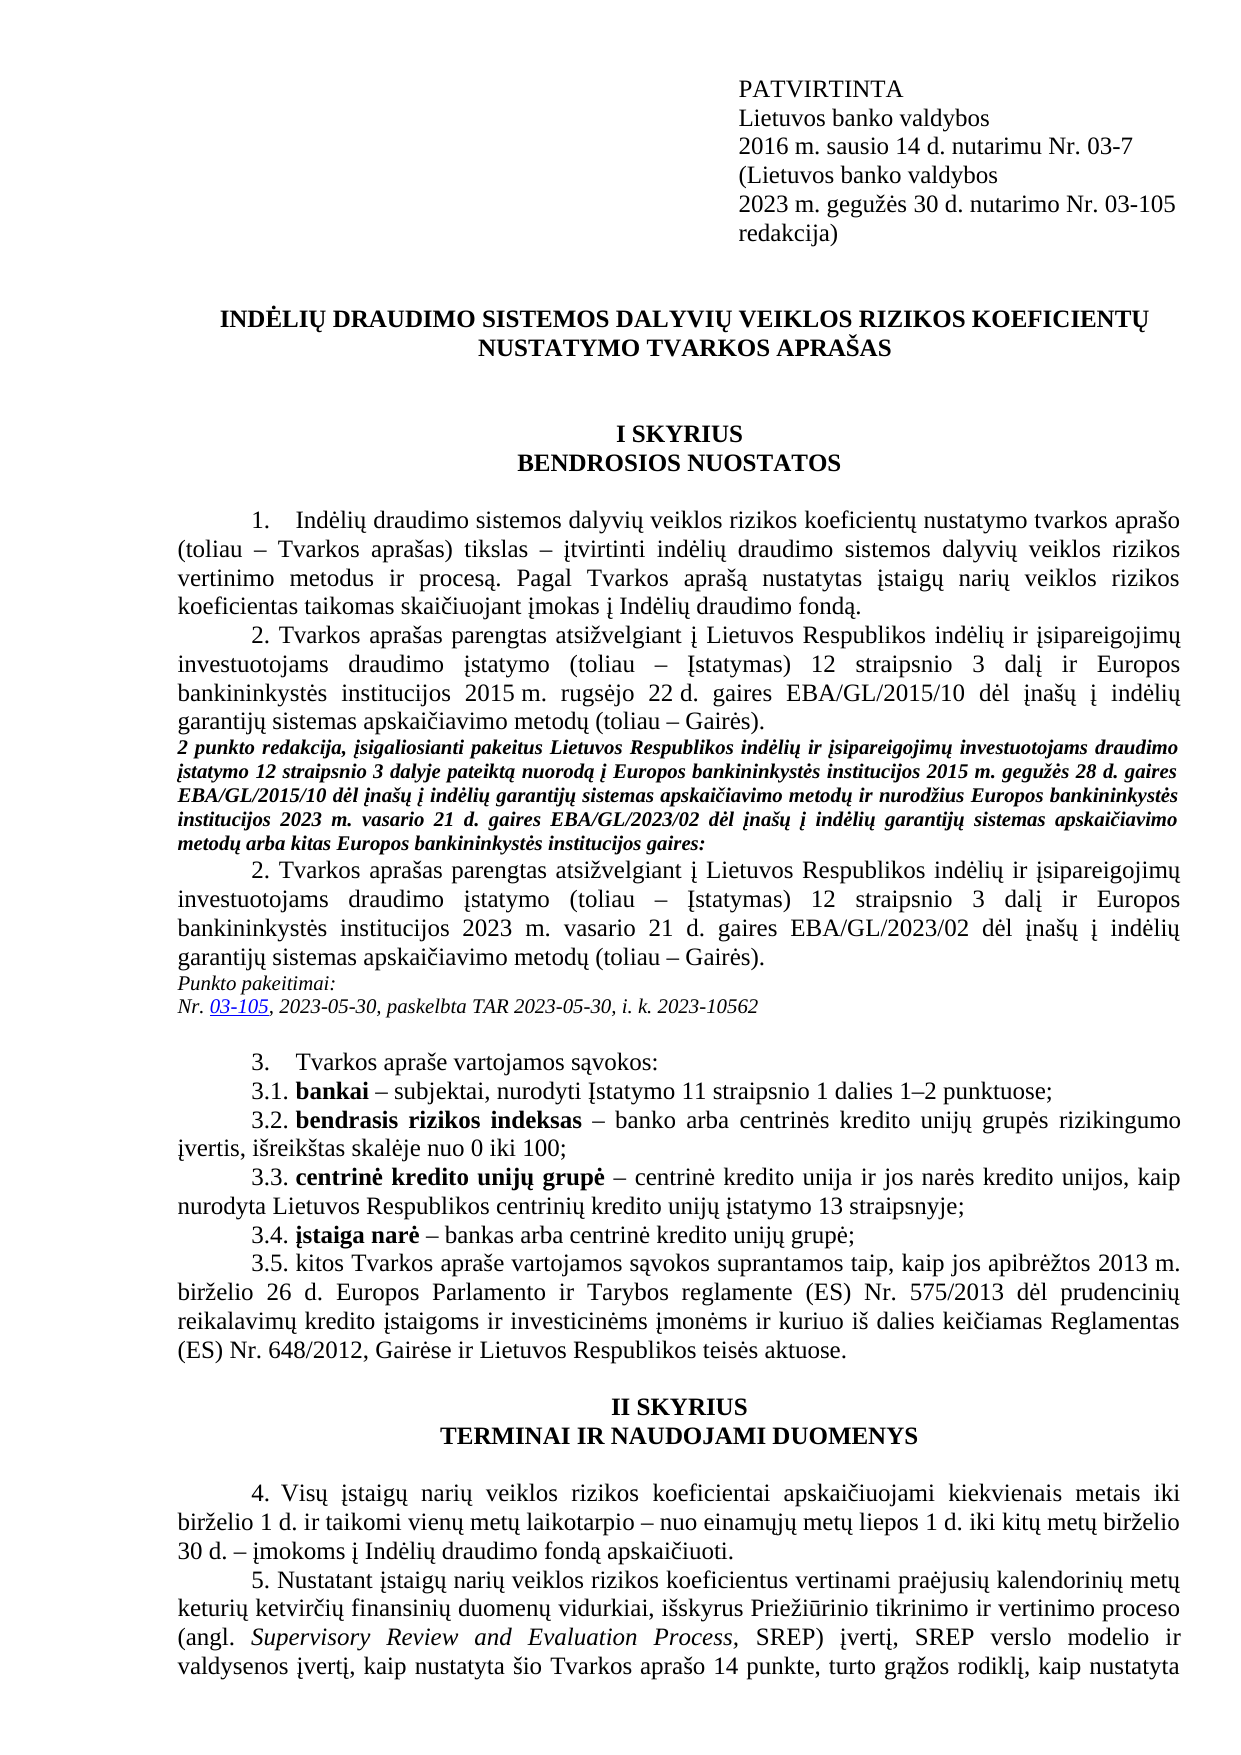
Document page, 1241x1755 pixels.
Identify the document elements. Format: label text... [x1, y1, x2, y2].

text Nr. 03-105, 2023-05-30, paskelbta TAR 2023-05-30, i. k. 2023-10562 [177, 994, 1181, 1018]
text 1. Indėlių draudimo sistemos dalyvių veiklos rizikos koeficientų nustatymo tvarkos aprašo (toliau – Tvarkos aprašas) tikslas – įtvirtinti indėlių draudimo sistemos dalyvių veiklos rizikos vertinimo metodus ir procesą. Pagal Tvarkos aprašą nustatytas įstaigų narių veiklos rizikos koeficientas taikomas skaičiuojant įmokas į Indėlių draudimo fondą. [177, 505, 1181, 620]
text 2016 m. sausio 14 d. nutarimu Nr. 03-7 [738, 131, 1181, 160]
text II SKYRIUS [177, 1392, 1181, 1421]
text Punkto pakeitimai: [177, 970, 1181, 994]
text INDĖLIŲ DRAUDIMO SISTEMOS DALYVIŲ VEIKLOS RIZIKOS KOEFICIENTŲ NUSTATYMO TVARKos aprašas [177, 304, 1192, 361]
text TERMINAI IR NAUDOJAMI DUOMENYS [177, 1421, 1181, 1450]
text 3. Tvarkos apraše vartojamos sąvokos: [177, 1047, 1181, 1076]
text 3.2. bendrasis rizikos indeksas – banko arba centrinės kredito unijų grupės rizikingumo įvertis, išreikštas skalėje nuo 0 iki 100; [177, 1105, 1181, 1162]
text 2. Tvarkos aprašas parengtas atsižvelgiant į Lietuvos Respublikos indėlių ir įsipareigojimų investuotojams draudimo įstatymo (toliau – Įstatymas) 12 straipsnio 3 dalį ir Europos bankininkystės institucijos 2015 m. rugsėjo 22 d. gaires EBA/GL/2015/10 dėl įnašų į indėlių garantijų sistemas apskaičiavimo metodų (toliau – Gairės). [177, 620, 1181, 735]
text 3.1. bankai – subjektai, nurodyti Įstatymo 11 straipsnio 1 dalies 1–2 punktuose; [177, 1076, 1181, 1105]
text (Lietuvos banko valdybos [738, 160, 1181, 189]
text 2023 m. gegužės 30 d. nutarimo Nr. 03-105 [738, 189, 1181, 218]
text I SKYRIUS [177, 419, 1181, 448]
text Lietuvos banko valdybos [738, 103, 1181, 131]
text BENDROSIOS NUOSTATOS [177, 448, 1181, 476]
text 2 punkto redakcija, įsigaliosianti pakeitus Lietuvos Respublikos indėlių ir įsipareigojimų investuotojams draudimo įstatymo 12 straipsnio 3 dalyje pateiktą nuorodą į Europos bankininkystės institucijos 2015 m. gegužės 28 d. gaires EBA/GL/2015/10 dėl įnašų į indėlių garantijų sistemas apskaičiavimo metodų ir nurodžius Europos bankininkystės institucijos 2023 m. vasario 21 d. gaires EBA/GL/2023/02 dėl įnašų į indėlių garantijų sistemas apskaičiavimo metodų arba kitas Europos bankininkystės institucijos gaires: [177, 735, 1181, 855]
text 5. Nustatant įstaigų narių veiklos rizikos koeficientus vertinami praėjusių kalendorinių metų keturių ketvirčių finansinių duomenų vidurkiai, išskyrus Priežiūrinio tikrinimo ir vertinimo proceso (angl. Supervisory Review and Evaluation Process, SREP) įvertį, SREP verslo modelio ir valdysenos įvertį, kaip nustatyta šio Tvarkos aprašo 14 punkte, turto grąžos rodiklį, kaip nustatyta [177, 1565, 1181, 1680]
text 3.4. įstaiga narė – bankas arba centrinė kredito unijų grupė; [177, 1220, 1181, 1248]
text PATVIRTINTA [738, 74, 1181, 103]
text 3.5. kitos Tvarkos apraše vartojamos sąvokos suprantamos taip, kaip jos apibrėžtos 2013 m. birželio 26 d. Europos Parlamento ir Tarybos reglamente (ES) Nr. 575/2013 dėl prudencinių reikalavimų kredito įstaigoms ir investicinėms įmonėms ir kuriuo iš dalies keičiamas Reglamentas (ES) Nr. 648/2012, Gairėse ir Lietuvos Respublikos teisės aktuose. [177, 1248, 1181, 1363]
text redakcija) [738, 218, 1181, 246]
text 3.3. centrinė kredito unijų grupė – centrinė kredito unija ir jos narės kredito unijos, kaip nurodyta Lietuvos Respublikos centrinių kredito unijų įstatymo 13 straipsnyje; [177, 1162, 1181, 1220]
text 4. Visų įstaigų narių veiklos rizikos koeficientai apskaičiuojami kiekvienais metais iki birželio 1 d. ir taikomi vienų metų laikotarpio – nuo einamųjų metų liepos 1 d. iki kitų metų birželio 30 d. – įmokoms į Indėlių draudimo fondą apskaičiuoti. [177, 1478, 1181, 1565]
text 2. Tvarkos aprašas parengtas atsižvelgiant į Lietuvos Respublikos indėlių ir įsipareigojimų investuotojams draudimo įstatymo (toliau – Įstatymas) 12 straipsnio 3 dalį ir Europos bankininkystės institucijos 2023 m. vasario 21 d. gaires EBA/GL/2023/02 dėl įnašų į indėlių garantijų sistemas apskaičiavimo metodų (toliau – Gairės). [177, 855, 1181, 970]
